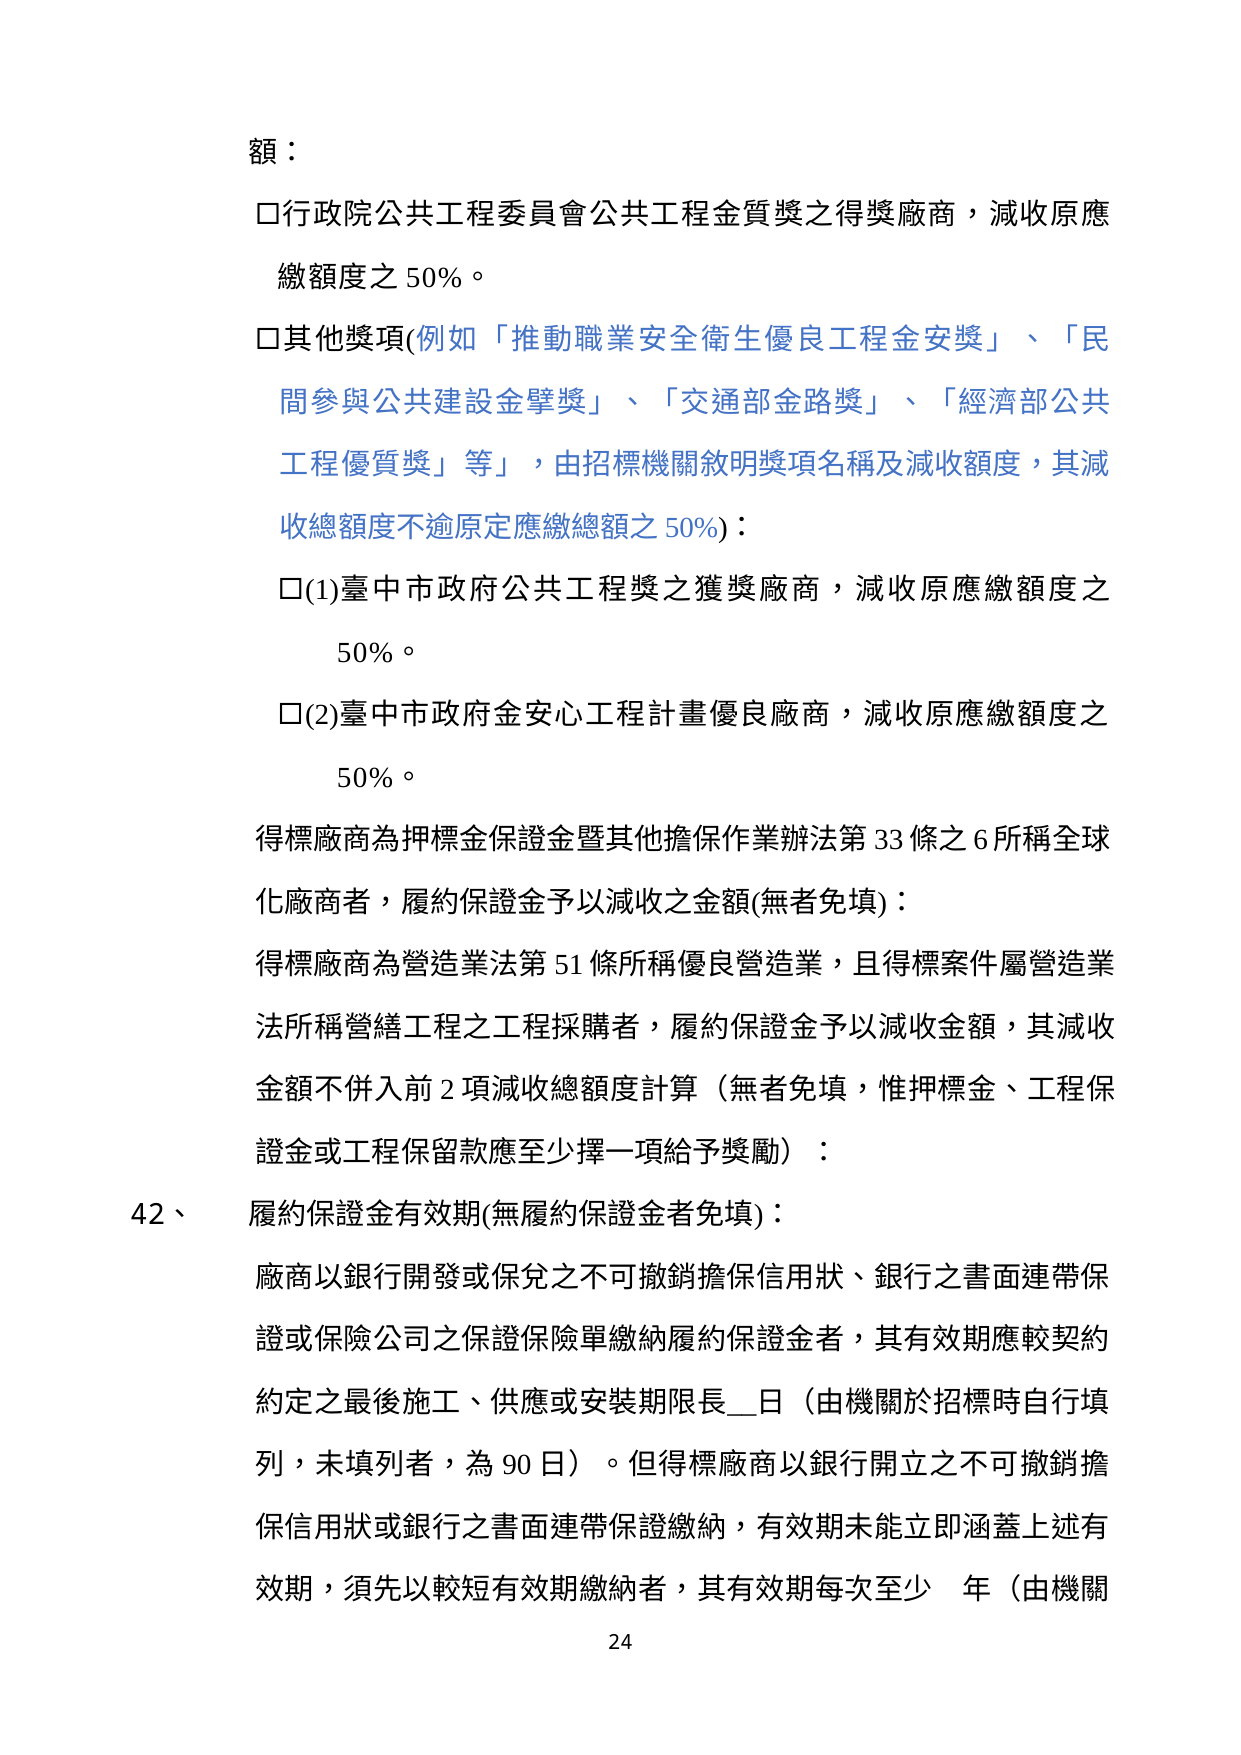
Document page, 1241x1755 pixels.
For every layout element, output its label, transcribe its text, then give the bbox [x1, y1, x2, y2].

text 行政院公共工程委員會公共工程金質獎之得獎廠商，減收原應繳額度之50%。 [255, 170, 1110, 295]
text 得標廠商為營造業法第51條所稱優良營造業，且得標案件屬營造業法所稱營繕工程之工程採購者，履約保證金予以減收金額，其減收金額不併入前2項減收總額度計算（無者免填，惟押標金、工程保證金或工程保留款應至少擇一項給予獎勵）： [255, 920, 1117, 1170]
text (1)臺中市政府公共工程獎之獲獎廠商，減收原應繳額度之50%。 [278, 545, 1110, 670]
list 履約保證金有效期(無履約保證金者免填)： [130, 1170, 1110, 1233]
text (2)臺中市政府金安心工程計畫優良廠商，減收原應繳額度之50%。 [277, 670, 1110, 795]
text 得標廠商為押標金保證金暨其他擔保作業辦法第33條之6所稱全球化廠商者，履約保證金予以減收之金額(無者免填)： [255, 795, 1110, 920]
list 得標廠商為押標金保證金暨其他擔保作業辦法第33條之5第2項所稱優良廠商者(公開於政府電子採購網https://web.pcc.gov.tw/查詢服務/廠商相關/優良廠商名單/有效名單列表)，履約保證金予以減收金額： [130, 108, 1110, 170]
text 廠商以銀行開發或保兌之不可撤銷擔保信用狀、銀行之書面連帶保證或保險公司之保證保險單繳納履約保證金者，其有效期應較契約約定之最後施工、供應或安裝期限長__日（由機關於招標時自行填列，未填列者，為90日）。但得標廠商以銀行開立之不可撤銷擔保信用狀或銀行之書面連帶保證繳納，有效期未能立即涵蓋上述有效期，須先以較短有效期繳納者，其有效期每次至少 年（由機關於招標時自行填列，未填列者，為3年，末次之有效期得少於3年）。得標廠商應於有效期屆滿前 日（由機關於招標時自行填列，未填列者，為30日）辦理完成繳交符合契約約定額度之保證金。 [255, 1233, 1110, 1608]
text 其他獎項(例如「推動職業安全衛生優良工程金安獎」、「民間參與公共建設金擘獎」、「交通部金路獎」、「經濟部公共工程優質獎」等」，由招標機關敘明獎項名稱及減收額度，其減收總額度不逾原定應繳總額之50%)： [255, 295, 1110, 545]
